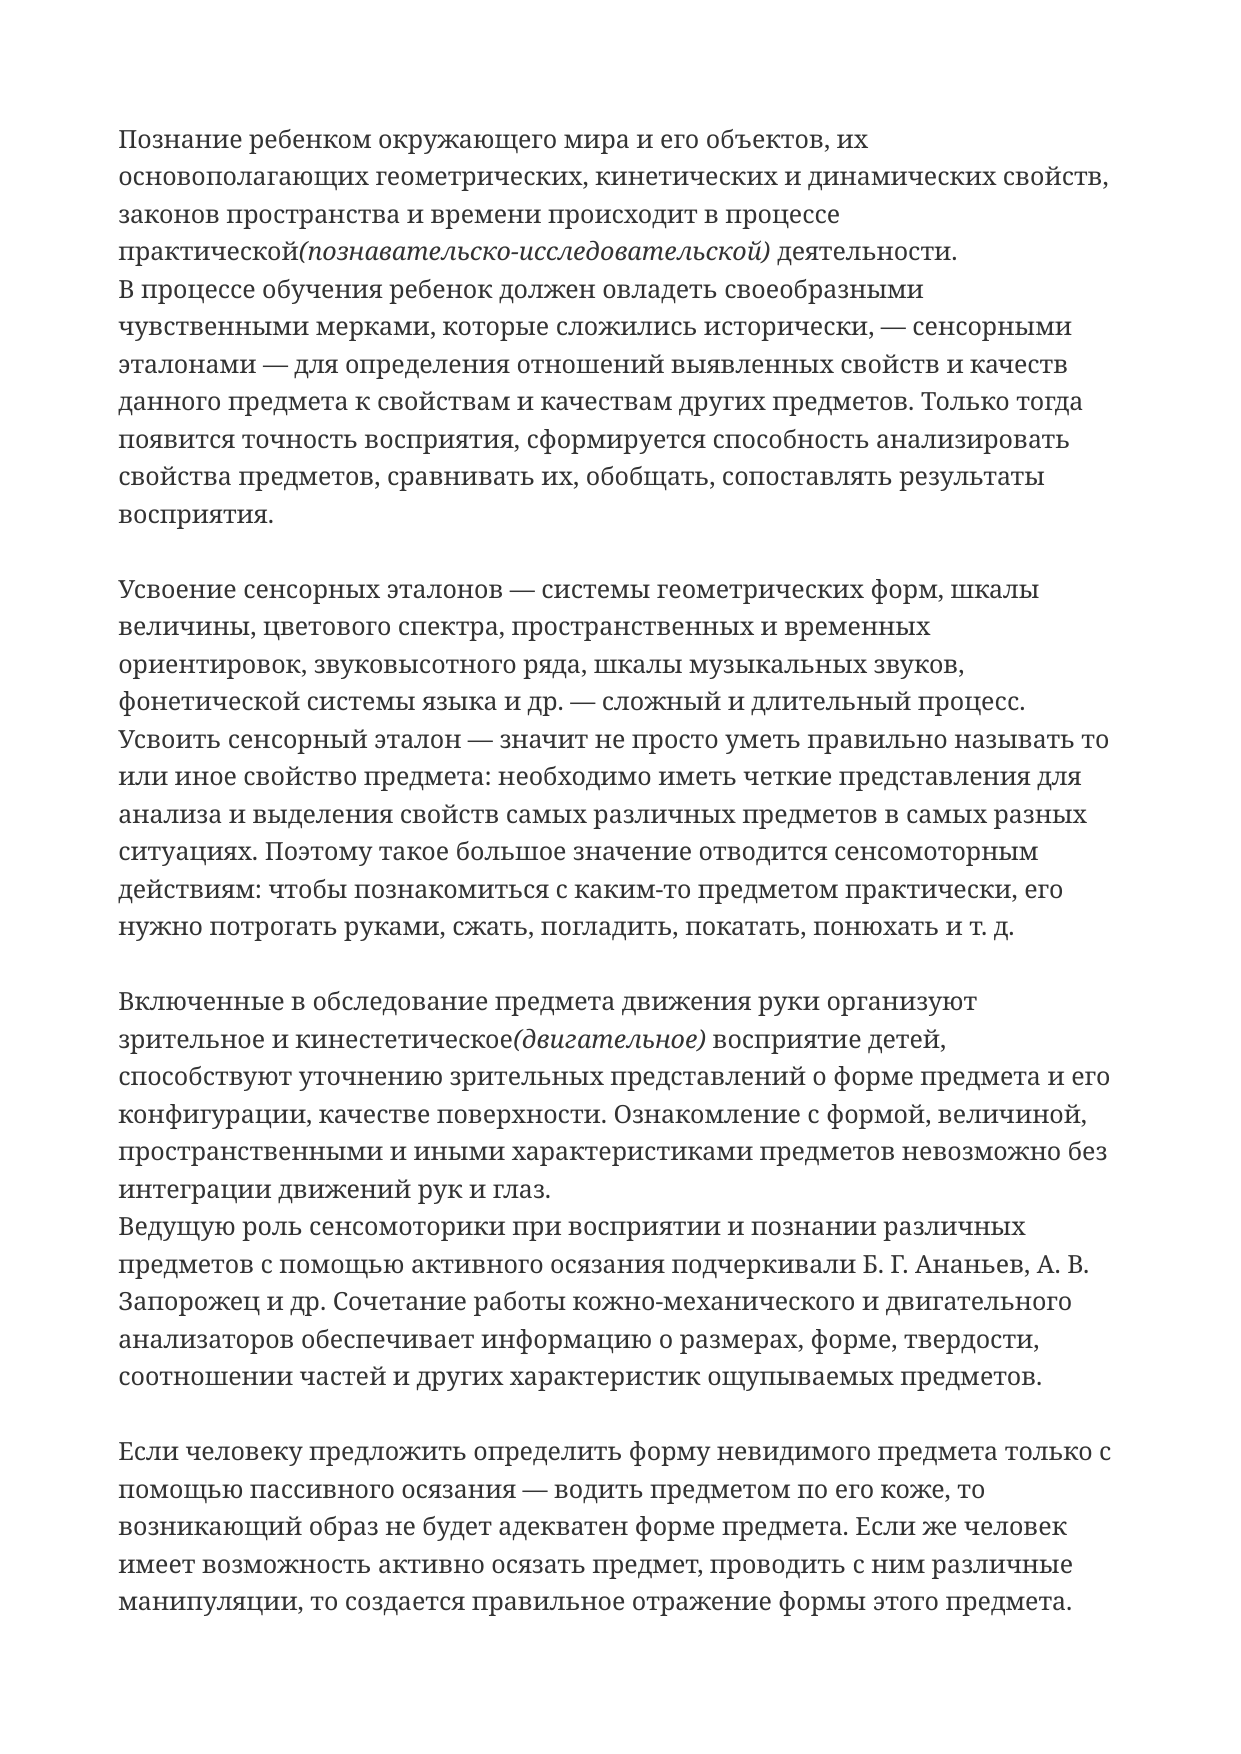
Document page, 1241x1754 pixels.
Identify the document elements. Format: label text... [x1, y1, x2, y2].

text Усвоение сенсорных эталонов — системы геометрических форм, шкалы величины, цветового спектра, пространственных и временных ориентировок, звуковысотного ряда, шкалы музыкальных звуков, фонетической системы языка и др. — сложный и длительный процесс. Усвоить сенсорный эталон — значит не просто уметь правильно называть то или иное свойство предмета: необходимо иметь четкие представления для анализа и выделения свойств самых различных предметов в самых разных ситуациях. Поэтому такое большое значение отводится сенсомоторным действиям: чтобы познакомиться с каким-то предметом практически, его нужно потрогать руками, сжать, погладить, покатать, понюхать и т. д. [118, 568, 1122, 943]
text Если человеку предложить определить форму невидимого предмета только с помощью пассивного осязания — водить предметом по его коже, то возникающий образ не будет адекватен форме предмета. Если же человек имеет возможность активно осязать предмет, проводить с ним различные манипуляции, то создается правильное отражение формы этого предмета. [118, 1431, 1122, 1618]
text В процессе обучения ребенок должен овладеть своеобразными чувственными мерками, которые сложились исторически, — сенсорными эталонами — для определения отношений выявленных свойств и качеств данного предмета к свойствам и качествам других предметов. Только тогда появится точность восприятия, сформируется способность анализировать свойства предметов, сравнивать их, обобщать, сопоставлять результаты восприятия. [118, 268, 1122, 531]
text Познание ребенком окружающего мира и его объектов, их основополагающих геометрических, кинетических и динамических свойств, законов пространства и времени происходит в процессе практической(познавательско-исследовательской) деятельности. [118, 118, 1122, 268]
text Ведущую роль сенсомоторики при восприятии и познании различных предметов с помощью активного осязания подчеркивали Б. Г. Ананьев, А. В. Запорожец и др. Сочетание работы кожно-механического и двигательного анализаторов обеспечивает информацию о размерах, форме, твердости, соотношении частей и других характеристик ощупываемых предметов. [118, 1206, 1122, 1393]
text Включенные в обследование предмета движения руки организуют зрительное и кинестетическое(двигательное) восприятие детей, способствуют уточнению зрительных представлений о форме предмета и его конфигурации, качестве поверхности. Ознакомление с формой, величиной, пространственными и иными характеристиками предметов невозможно без интеграции движений рук и глаз. [118, 981, 1122, 1206]
